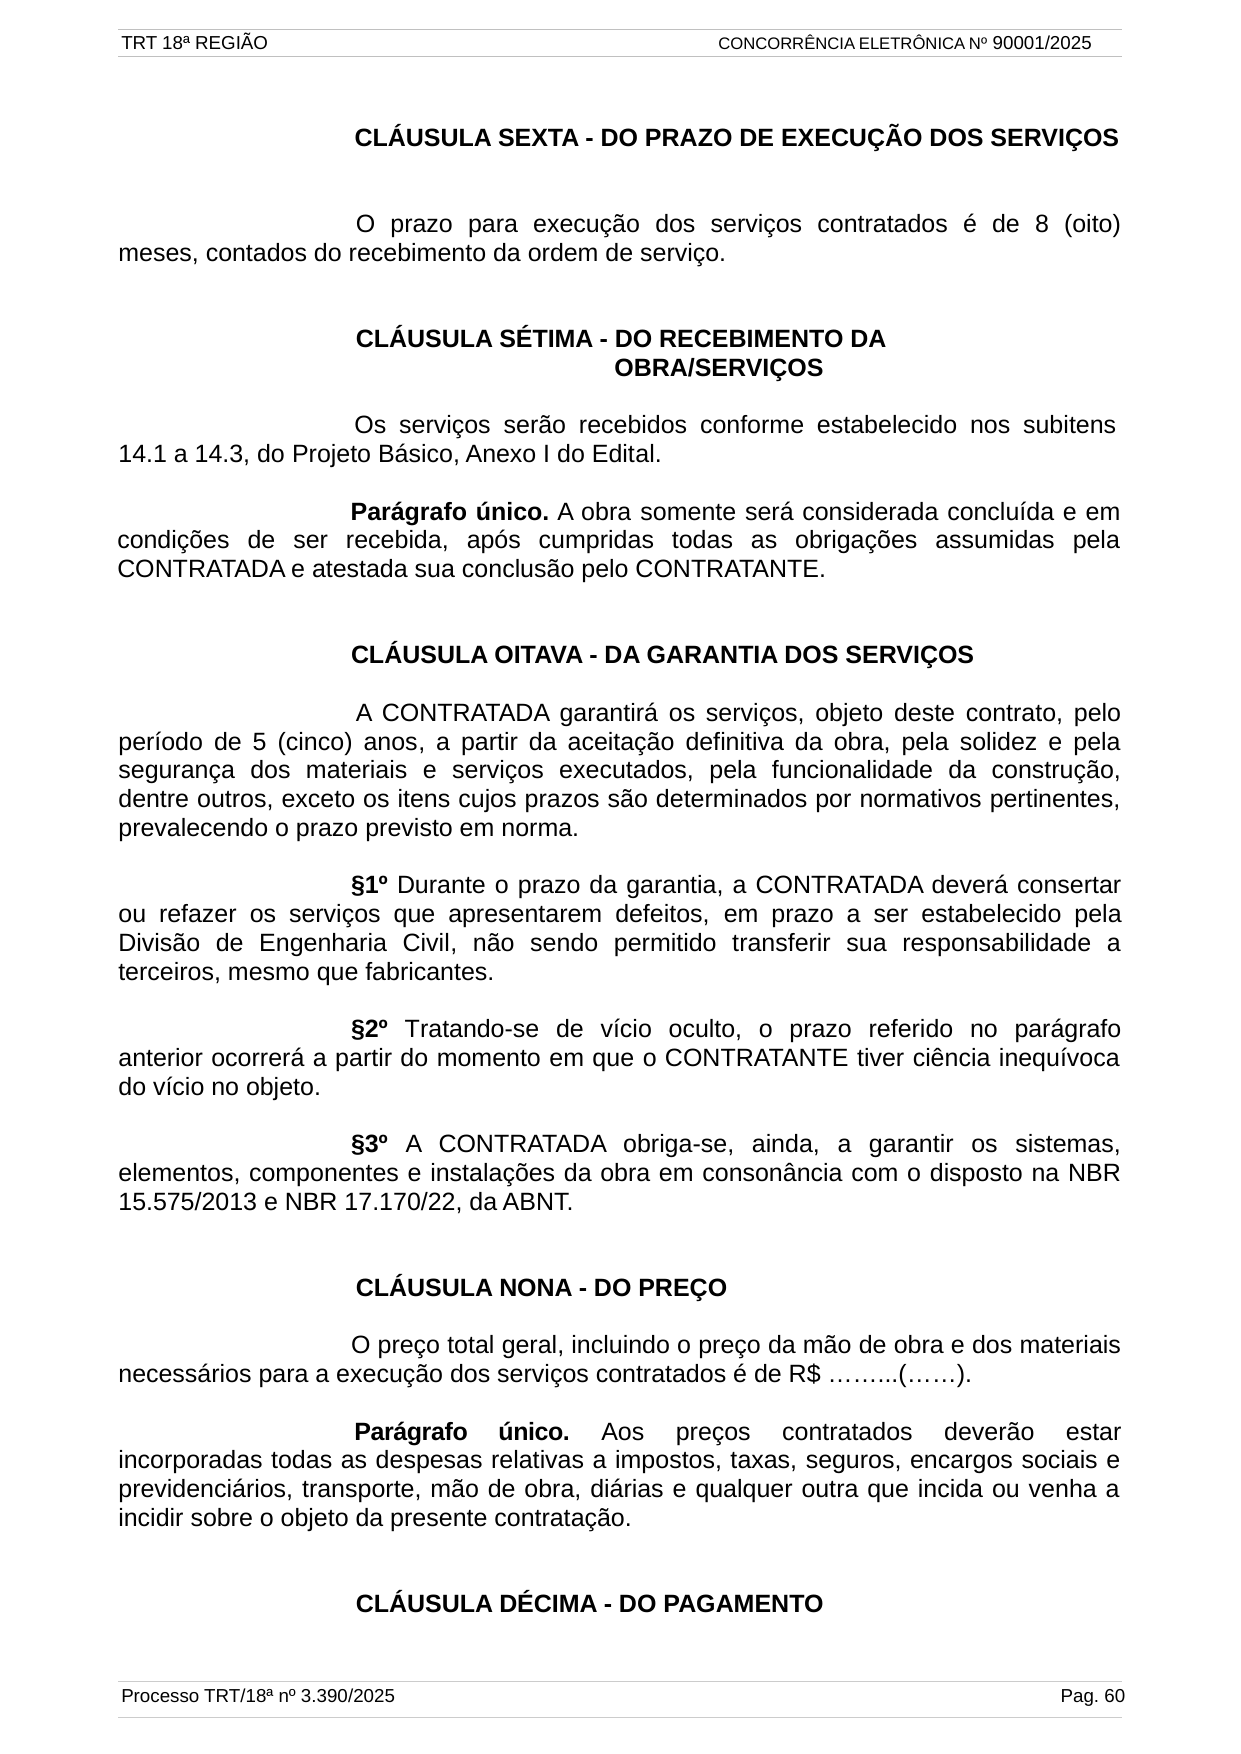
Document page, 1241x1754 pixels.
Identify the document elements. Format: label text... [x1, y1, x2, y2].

text §3º A CONTRATADA obriga-se, ainda, a garantir os sistemas, elementos, componentes e instalações da obra em consonância com o disposto na NBR 15.575/2013 e NBR 17.170/22, da ABNT. [118, 1129, 1122, 1216]
text O preço total geral, incluindo o preço da mão de obra e dos materiais necessários para a execução dos serviços contratados é de R$ ……...(……). [118, 1331, 1122, 1388]
text §2º Tratando-se de vício oculto, o prazo referido no parágrafo anterior ocorrerá a partir do momento em que o CONTRATANTE tiver ciência inequívoca do vício no objeto. [118, 1014, 1122, 1101]
text Parágrafo único. Aos preços contratados deverão estar incorporadas todas as despesas relativas a impostos, taxas, seguros, encargos sociais e previdenciários, transporte, mão de obra, diárias e qualquer outra que incida ou venha a incidir sobre o objeto da presente contratação. [118, 1417, 1122, 1532]
text CLÁUSULA SEXTA - DO PRAZO DE EXECUÇÃO DOS SERVIÇOS [354, 123, 1122, 181]
text CLÁUSULA SÉTIMA - DO RECEBIMENTO DA [118, 324, 1122, 353]
text O prazo para execução dos serviços contratados é de 8 (oito) meses, contados do recebimento da ordem de serviço. [118, 209, 1122, 267]
text Os serviços serão recebidos conforme estabelecido nos subitens 14.1 a 14.3, do Projeto Básico, Anexo I do Edital. [118, 411, 1117, 468]
text CLÁUSULA NONA - DO PREÇO [118, 1273, 1122, 1302]
text OBRA/SERVIÇOS [118, 353, 1122, 382]
text CLÁUSULA OITAVA - DA GARANTIA DOS SERVIÇOS [118, 641, 1122, 669]
text A CONTRATADA garantirá os serviços, objeto deste contrato, pelo período de 5 (cinco) anos, a partir da aceitação definitiva da obra, pela solidez e pela segurança dos materiais e serviços executados, pela funcionalidade da construção, dentre outros, exceto os itens cujos prazos são determinados por normativos pertinentes, prevalecendo o prazo previsto em norma. [118, 698, 1122, 842]
text Parágrafo único. A obra somente será considerada concluída e em condições de ser recebida, após cumpridas todas as obrigações assumidas pela CONTRATADA e atestada sua conclusão pelo CONTRATANTE. [117, 497, 1121, 583]
text CLÁUSULA DÉCIMA - DO PAGAMENTO [118, 1589, 1122, 1618]
text §1º Durante o prazo da garantia, a CONTRATADA deverá consertar ou refazer os serviços que apresentarem defeitos, em prazo a ser estabelecido pela Divisão de Engenharia Civil, não sendo permitido transferir sua responsabilidade a terceiros, mesmo que fabricantes. [118, 871, 1122, 986]
